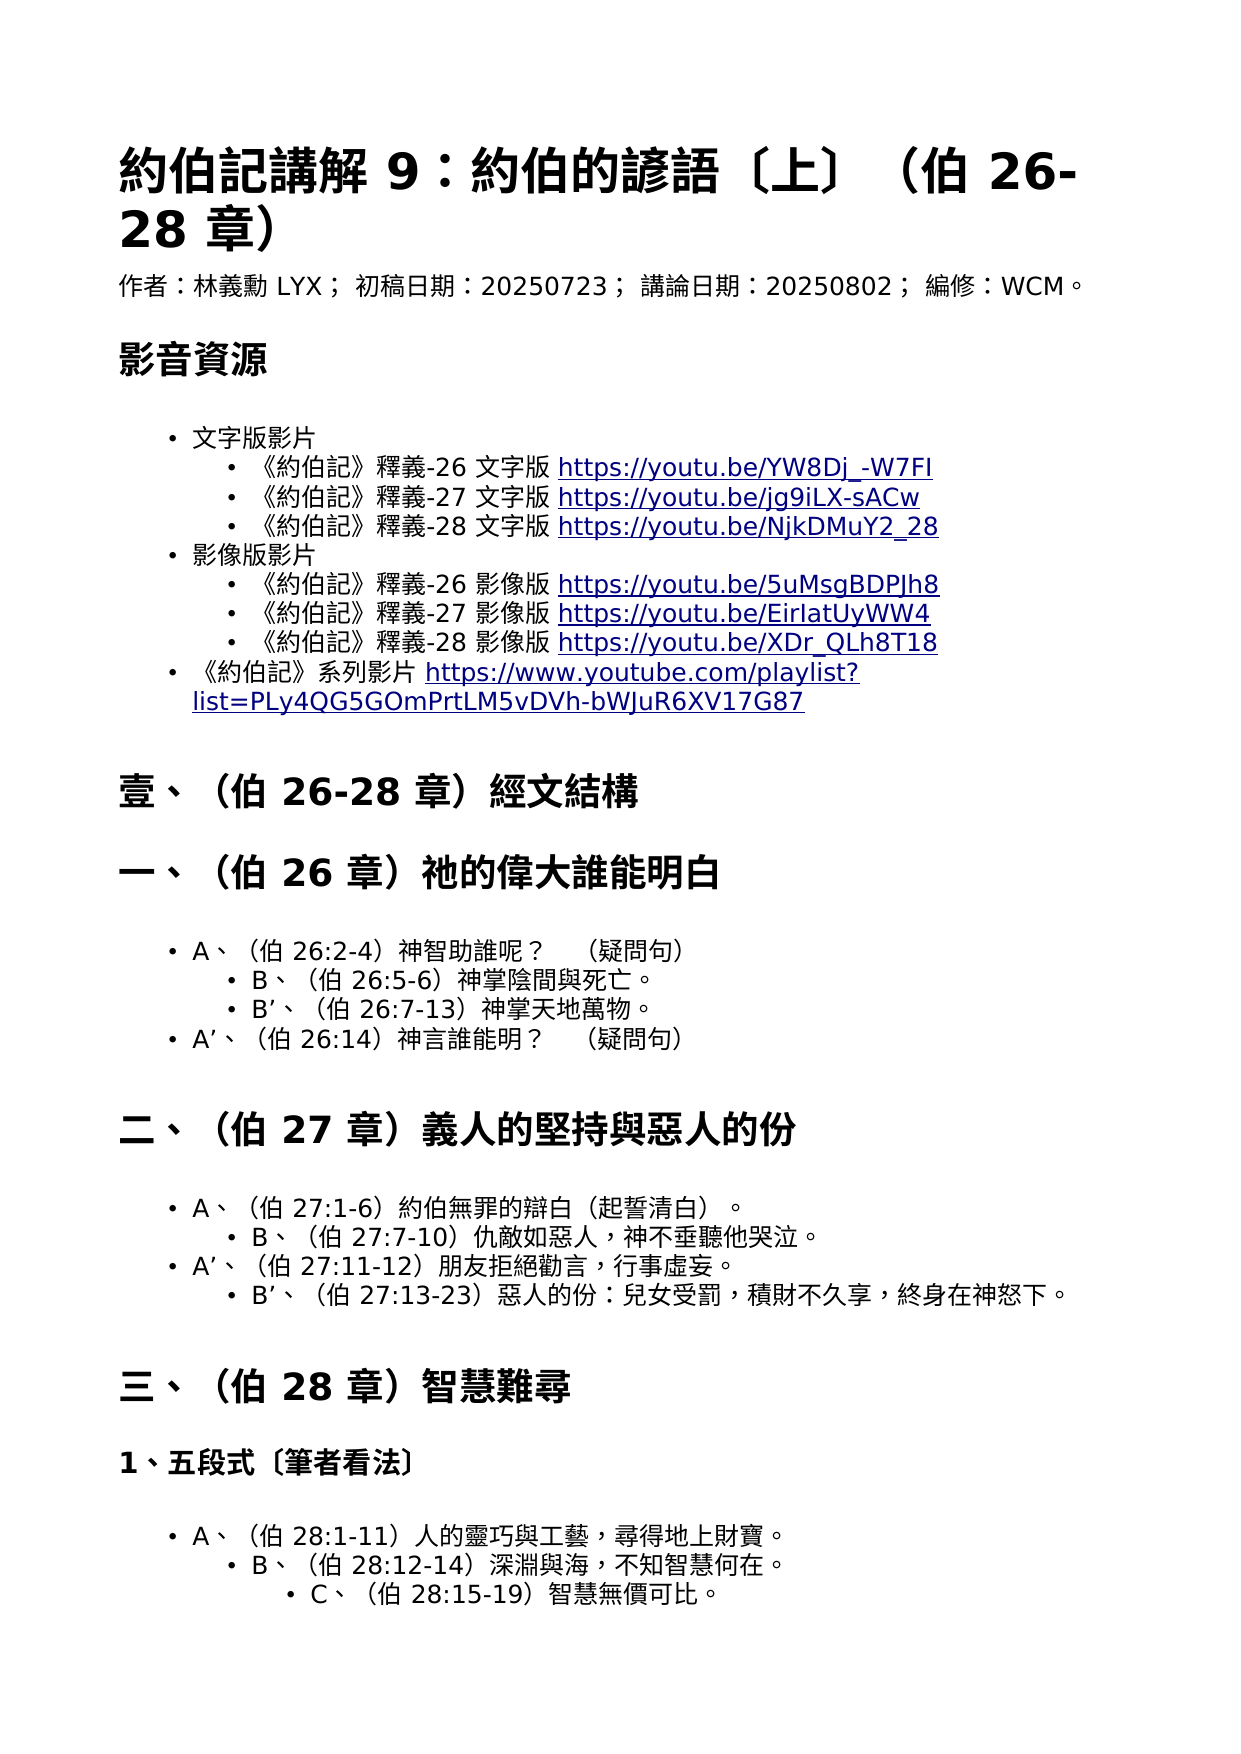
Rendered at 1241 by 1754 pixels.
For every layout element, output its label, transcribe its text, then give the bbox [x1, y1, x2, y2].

list B’、（伯 26:7-13）神掌天地萬物。 [236, 996, 1122, 1025]
subtitle 一、（伯 26 章）祂的偉大誰能明白 [118, 852, 1122, 895]
text 作者：林義勳 LYX； 初稿日期：20250723； 講論日期：20250802； 編修：WCM。 [118, 272, 1122, 301]
subtitle 1、五段式〔筆者看法〕 [118, 1446, 1122, 1480]
list 《約伯記》釋義-27 影像版 https://youtu.be/EirIatUyWW4 [236, 599, 1122, 628]
list 《約伯記》釋義-26 文字版 https://youtu.be/YW8Dj_-W7FI [236, 453, 1122, 483]
list 《約伯記》釋義-28 文字版 https://youtu.be/NjkDMuY2_28 [236, 512, 1122, 541]
list A、（伯 28:1-11）人的靈巧與工藝，尋得地上財寶。 [177, 1522, 1122, 1551]
list 《約伯記》釋義-27 文字版 https://youtu.be/jg9iLX-sACw [236, 483, 1122, 512]
list A’、（伯 27:11-12）朋友拒絕勸言，行事虛妄。 [177, 1252, 1122, 1282]
list 《約伯記》釋義-26 影像版 https://youtu.be/5uMsgBDPJh8 [236, 570, 1122, 599]
list 《約伯記》系列影片 https://www.youtube.com/playlist?list=PLy4QG5GOmPrtLM5vDVh-bWJuR6XV17G87 [177, 658, 1122, 716]
list 影像版影片 [177, 541, 1122, 570]
list C、（伯 28:15-19）智慧無價可比。 [295, 1581, 1122, 1610]
subtitle 三、（伯 28 章）智慧難尋 [118, 1365, 1122, 1409]
list A、（伯 26:2-4）神智助誰呢？ （疑問句） [177, 937, 1122, 966]
list B’、（伯 27:13-23）惡人的份：兒女受罰，積財不久享，終身在神怒下。 [236, 1282, 1122, 1311]
list 文字版影片 [177, 424, 1122, 453]
list B、（伯 26:5-6）神掌陰間與死亡。 [236, 966, 1122, 996]
subtitle 壹、（伯 26-28 章）經文結構 [118, 771, 1122, 814]
list A’、（伯 26:14）神言誰能明？ （疑問句） [177, 1025, 1122, 1054]
subtitle 影音資源 [118, 339, 1122, 382]
subtitle 二、（伯 27 章）義人的堅持與惡人的份 [118, 1108, 1122, 1152]
list B、（伯 27:7-10）仇敵如惡人，神不垂聽他哭泣。 [236, 1223, 1122, 1252]
list 《約伯記》釋義-28 影像版 https://youtu.be/XDr_QLh8T18 [236, 628, 1122, 658]
list B、（伯 28:12-14）深淵與海，不知智慧何在。 [236, 1551, 1122, 1581]
list A、（伯 27:1-6）約伯無罪的辯白（起誓清白）。 [177, 1194, 1122, 1223]
subtitle 約伯記講解 9：約伯的諺語〔上〕（伯 26-28 章） [118, 143, 1122, 259]
